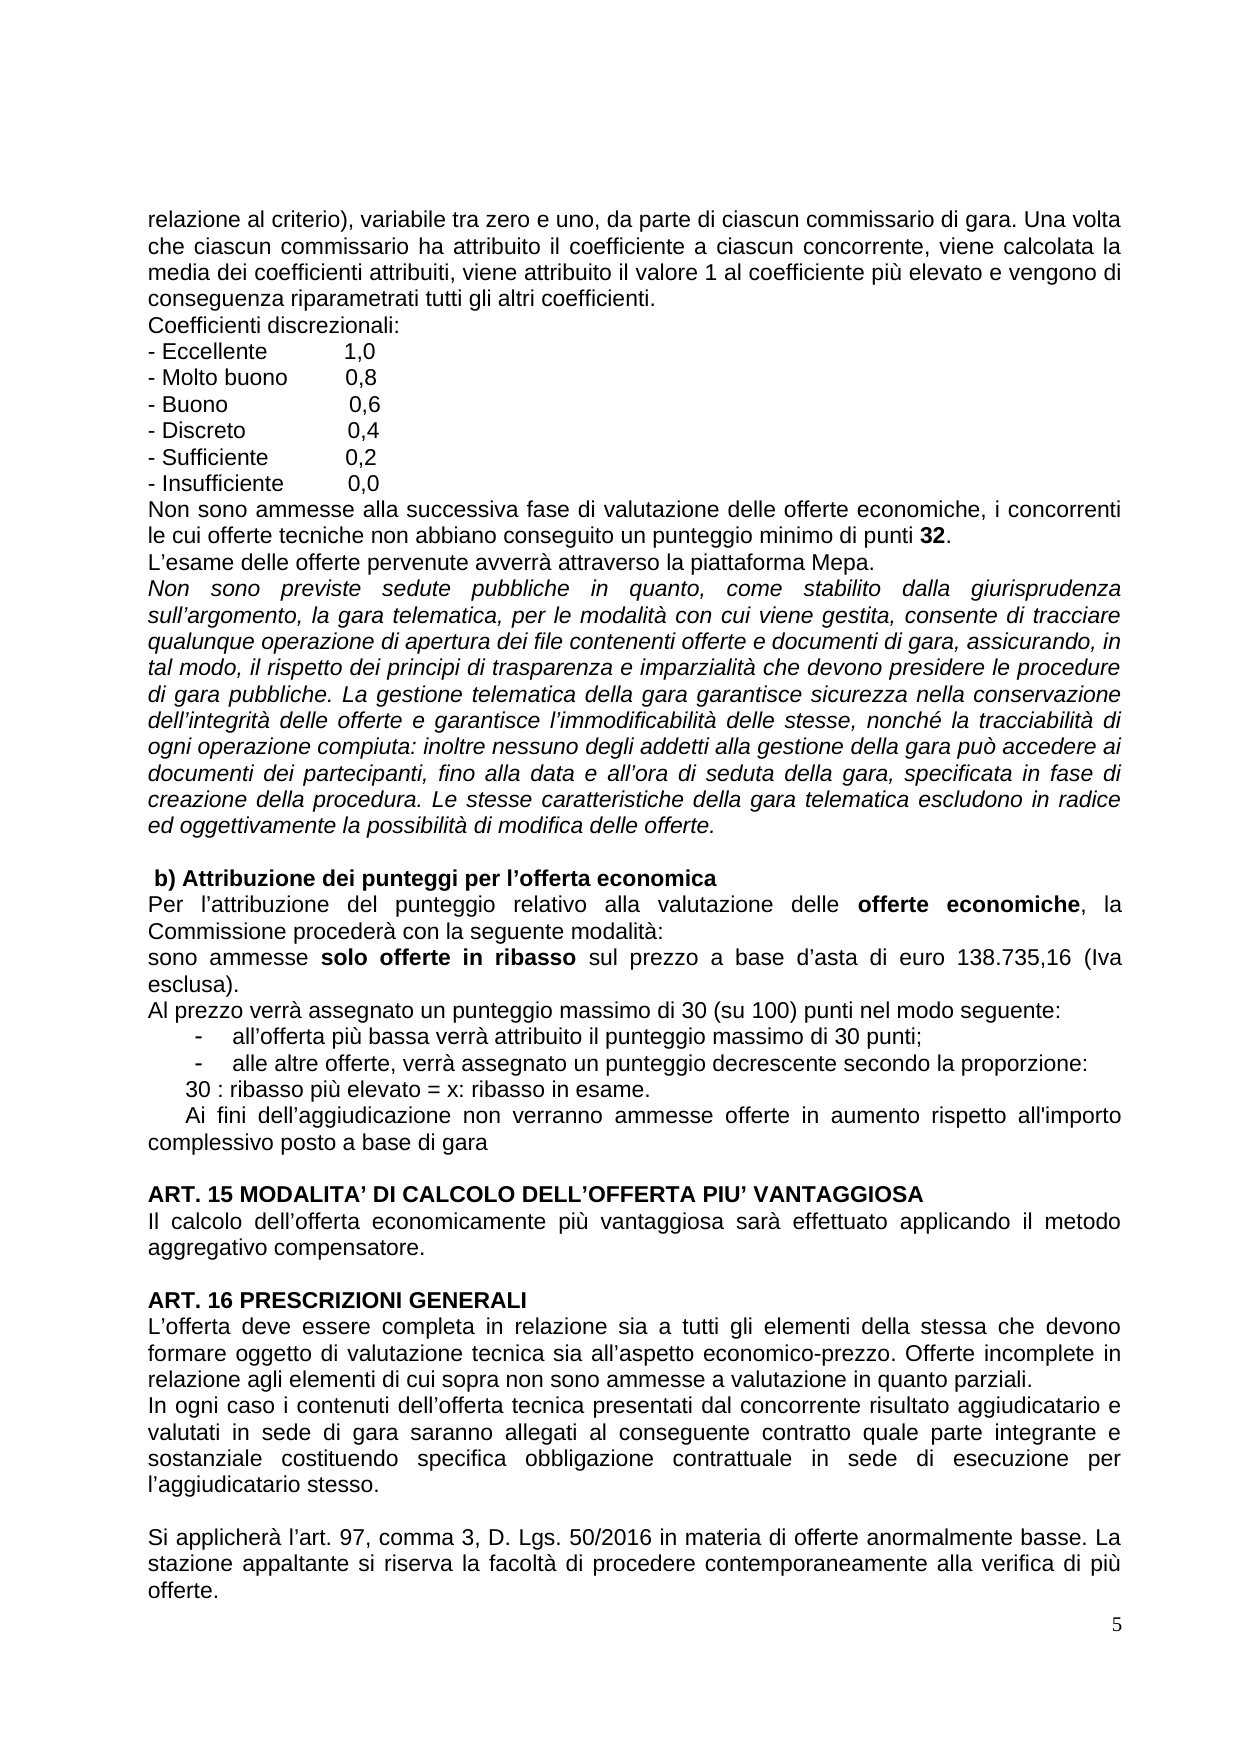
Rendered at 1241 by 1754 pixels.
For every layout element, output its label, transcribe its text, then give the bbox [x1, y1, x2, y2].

text - Buono 0,6 [148, 391, 1122, 417]
text L’offerta deve essere completa in relazione sia a tutti gli elementi della stessa che devono formare oggetto di valutazione tecnica sia all’aspetto economico-prezzo. Offerte incomplete in relazione agli elementi di cui sopra non sono ammesse a valutazione in quanto parziali. [148, 1313, 1122, 1392]
text - Sufficiente 0,2 [148, 443, 1122, 470]
text Non sono previste sedute pubbliche in quanto, come stabilito dalla giurisprudenza sull’argomento, la gara telematica, per le modalità con cui viene gestita, consente di tracciare qualunque operazione di apertura dei file contenenti offerte e documenti di gara, assicurando, in tal modo, il rispetto dei principi di trasparenza e imparzialità che devono presidere le procedure di gara pubbliche. La gestione telematica della gara garantisce sicurezza nella conservazione dell’integrità delle offerte e garantisce l’immodificabilità delle stesse, nonché la tracciabilità di ogni operazione compiuta: inoltre nessuno degli addetti alla gestione della gara può accedere ai documenti dei partecipanti, fino alla data e all’ora di seduta della gara, specificata in fase di creazione della procedura. Le stesse caratteristiche della gara telematica escludono in radice ed oggettivamente la possibilità di modifica delle offerte. [148, 575, 1122, 839]
text Si applicherà l’art. 97, comma 3, D. Lgs. 50/2016 in materia di offerte anormalmente basse. La stazione appaltante si riserva la facoltà di procedere contemporaneamente alla verifica di più offerte. [148, 1524, 1122, 1603]
list all’offerta più bassa verrà attribuito il punteggio massimo di 30 punti; [194, 1023, 1122, 1049]
text Per l’attribuzione del punteggio relativo alla valutazione delle offerte economiche, la Commissione procederà con la seguente modalità: [148, 891, 1122, 944]
text b) Attribuzione dei punteggi per l’offerta economica [148, 865, 1122, 891]
text Al prezzo verrà assegnato un punteggio massimo di 30 (su 100) punti nel modo seguente: [148, 997, 1122, 1023]
text sono ammesse solo offerte in ribasso sul prezzo a base d’asta di euro 138.735,16 (Iva esclusa). [148, 944, 1122, 997]
text ART. 16 PRESCRIZIONI GENERALI [148, 1287, 1122, 1313]
text L’esame delle offerte pervenute avverrà attraverso la piattaforma Mepa. [148, 549, 1122, 575]
text - Discreto 0,4 [148, 417, 1122, 443]
text - Eccellente 1,0 [148, 338, 1122, 364]
text Coefficienti discrezionali: [148, 312, 1122, 338]
text Non sono ammesse alla successiva fase di valutazione delle offerte economiche, i concorrenti le cui offerte tecniche non abbiano conseguito un punteggio minimo di punti 32. [148, 496, 1122, 549]
text Ai fini dell’aggiudicazione non verranno ammesse offerte in aumento rispetto all'importo complessivo posto a base di gara [148, 1102, 1122, 1155]
text - Insufficiente 0,0 [148, 470, 1122, 496]
text Il calcolo dell’offerta economicamente più vantaggiosa sarà effettuato applicando il metodo aggregativo compensatore. [148, 1208, 1122, 1260]
text ART. 15 MODALITA’ DI CALCOLO DELL’OFFERTA PIU’ VANTAGGIOSA [148, 1181, 1122, 1208]
text 30 : ribasso più elevato = x: ribasso in esame. [148, 1076, 1122, 1102]
text In ogni caso i contenuti dell’offerta tecnica presentati dal concorrente risultato aggiudicatario e valutati in sede di gara saranno allegati al conseguente contratto quale parte integrante e sostanziale costituendo specifica obbligazione contrattuale in sede di esecuzione per l’aggiudicatario stesso. [148, 1392, 1122, 1498]
text - Molto buono 0,8 [148, 364, 1122, 391]
list alle altre offerte, verrà assegnato un punteggio decrescente secondo la proporzione: [194, 1049, 1122, 1076]
text relazione al criterio), variabile tra zero e uno, da parte di ciascun commissario di gara. Una volta che ciascun commissario ha attribuito il coefficiente a ciascun concorrente, viene calcolata la media dei coefficienti attribuiti, viene attribuito il valore 1 al coefficiente più elevato e vengono di conseguenza riparametrati tutti gli altri coefficienti. [148, 206, 1122, 312]
